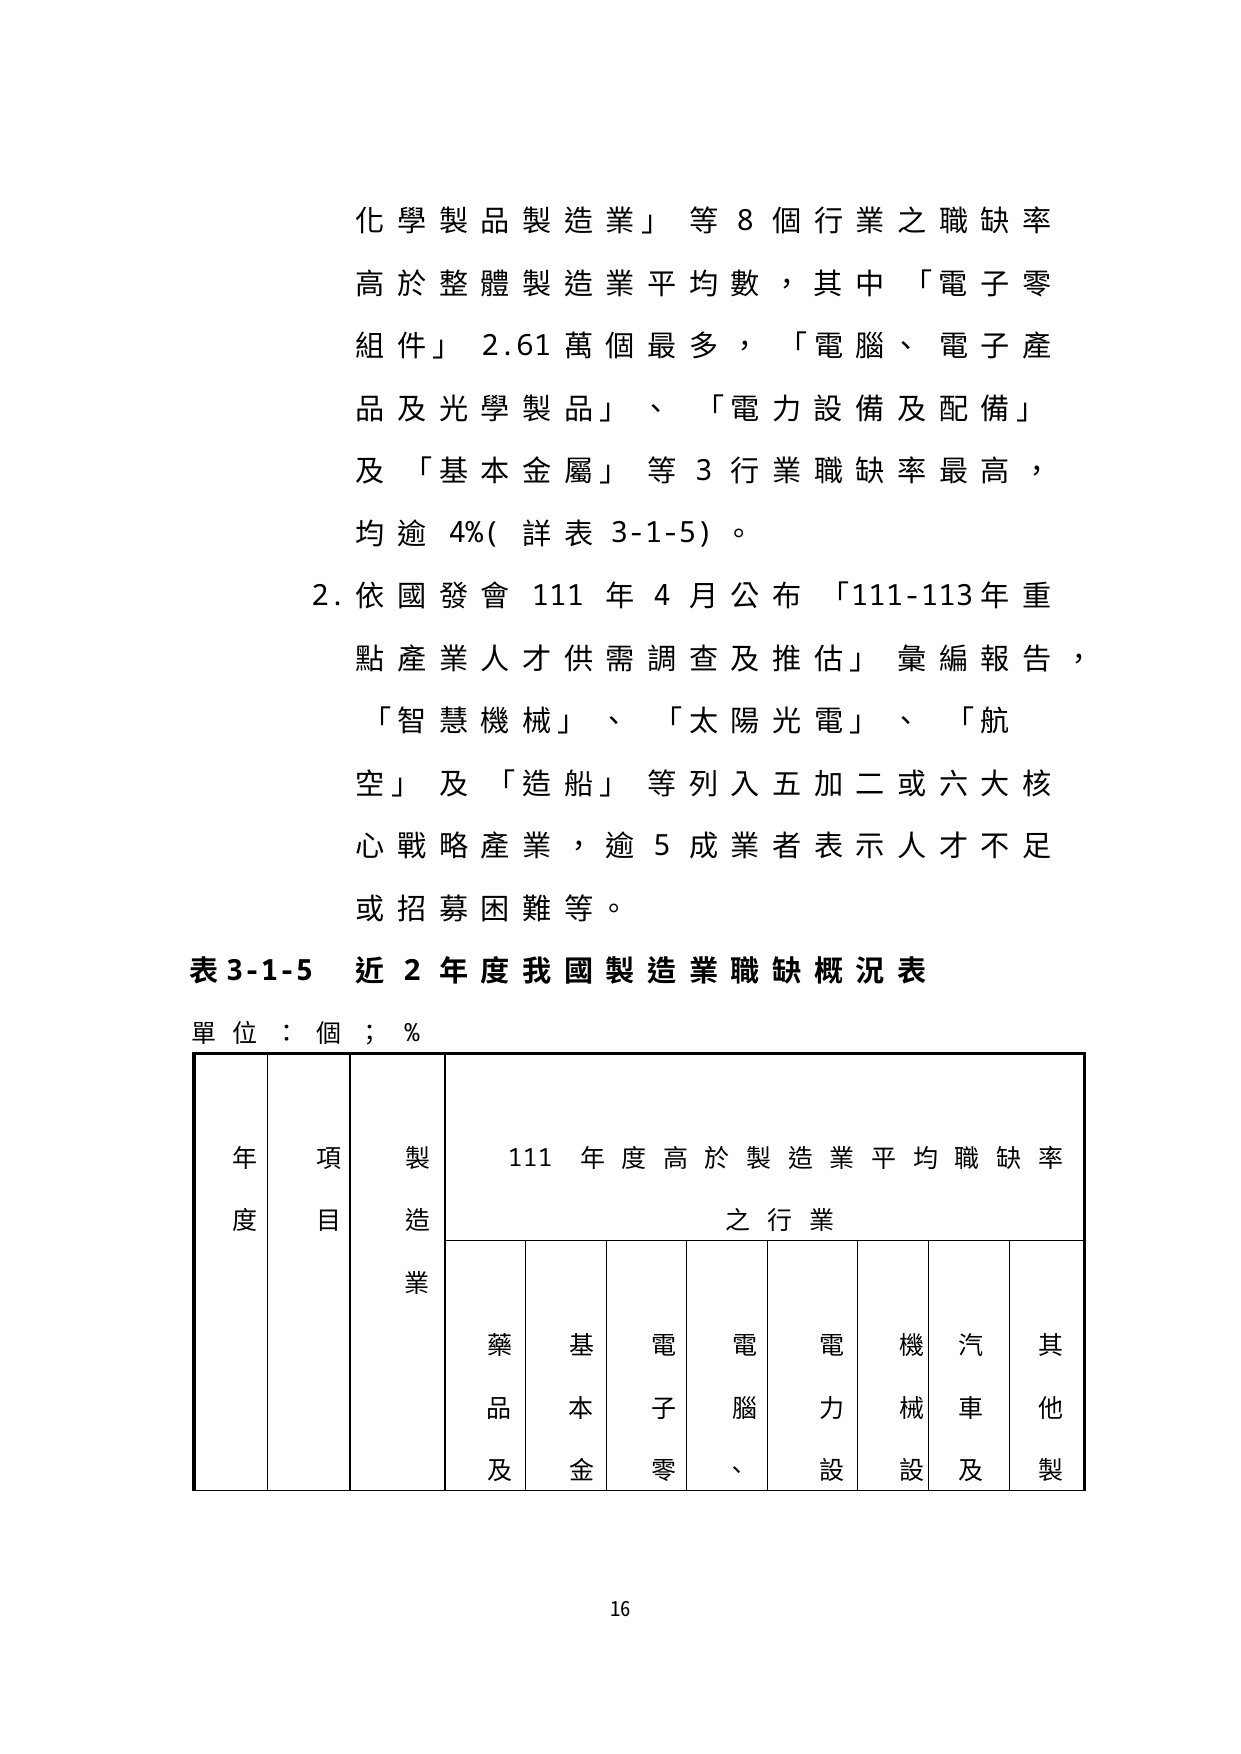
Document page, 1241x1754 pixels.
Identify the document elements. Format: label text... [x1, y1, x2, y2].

table_cell 電力設 [768, 1241, 857, 1490]
table_cell 其他製 [1010, 1241, 1083, 1490]
text 化學製品製造業」等8個行業之職缺率高於整體製造業平均數，其中「電子零組件」2.61萬個最多，「電腦、電子產品及光學製品」、「電力設備及配備」及「基本金屬」等3行業職缺率最高，均逾4%(詳表3-1-5)。 [283, 177, 1058, 552]
text 表3-1-5 近2年度我國製造業職缺概況表 單位：個；% [183, 927, 1058, 1052]
table_cell 藥品 及 [446, 1241, 525, 1490]
table_header 111年度高於製造業平均職缺率之行業 [446, 1055, 1083, 1240]
table_header 年度 [196, 1055, 267, 1490]
table_cell 電子零 [607, 1241, 686, 1490]
table_header 製造業 [351, 1055, 444, 1490]
text 2.依國發會111年4月公布「111-113年重點產業人才供需調查及推估」彙編報告，「智慧機械」、「太陽光電」、「航空」及「造船」等列入五加二或六大核心戰略產業，逾5成業者表示人才不足或招募困難等。 [283, 552, 1058, 927]
table_cell 基本 金 [526, 1241, 606, 1490]
table_cell 汽車及 [929, 1241, 1009, 1490]
table_cell 機械 設 [858, 1241, 928, 1490]
table_header 項目 [268, 1055, 349, 1490]
table_cell 電腦、 [687, 1241, 767, 1490]
